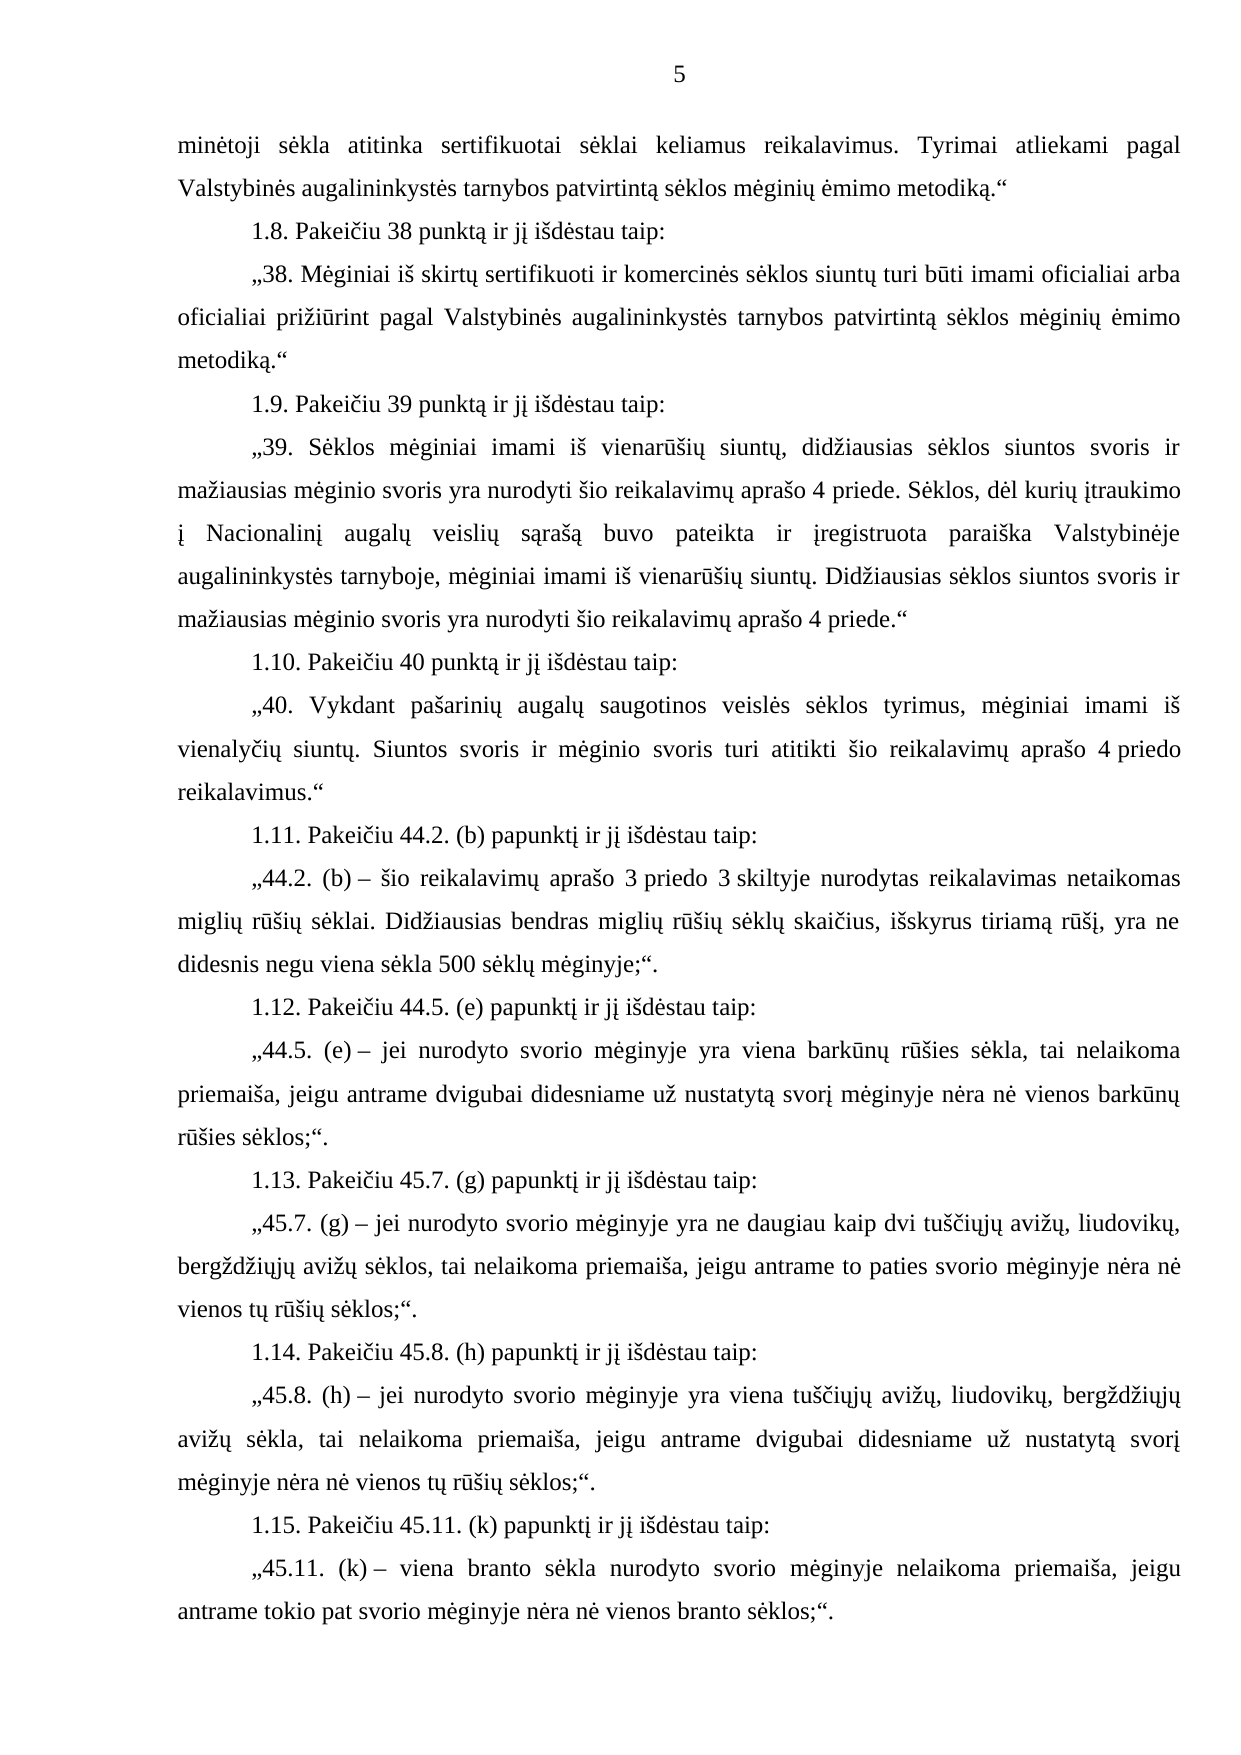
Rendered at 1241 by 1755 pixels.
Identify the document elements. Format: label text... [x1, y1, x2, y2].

text 1.10. Pakeičiu 40 punktą ir jį išdėstau taip: [177, 647, 1181, 676]
text 1.14. Pakeičiu 45.8. (h) papunktį ir jį išdėstau taip: [177, 1337, 1181, 1366]
text „44.5. (e) – jei nurodyto svorio mėginyje yra viena barkūnų rūšies sėkla, tai nelaikoma priemaiša, jeigu antrame dvigubai didesniame už nustatytą svorį mėginyje nėra nė vienos barkūnų rūšies sėklos;“. [177, 1036, 1181, 1151]
text 1.11. Pakeičiu 44.2. (b) papunktį ir jį išdėstau taip: [177, 820, 1181, 849]
text „45.11. (k) – viena branto sėkla nurodyto svorio mėginyje nelaikoma priemaiša, jeigu antrame tokio pat svorio mėginyje nėra nė vienos branto sėklos;“. [177, 1553, 1181, 1625]
text 1.15. Pakeičiu 45.11. (k) papunktį ir jį išdėstau taip: [177, 1510, 1181, 1539]
text 1.12. Pakeičiu 44.5. (e) papunktį ir jį išdėstau taip: [177, 992, 1181, 1021]
text „45.7. (g) – jei nurodyto svorio mėginyje yra ne daugiau kaip dvi tuščiųjų avižų, liudovikų, bergždžiųjų avižų sėklos, tai nelaikoma priemaiša, jeigu antrame to paties svorio mėginyje nėra nė vienos tų rūšių sėklos;“. [177, 1208, 1181, 1323]
text 1.9. Pakeičiu 39 punktą ir jį išdėstau taip: [177, 389, 1181, 417]
text „45.8. (h) – jei nurodyto svorio mėginyje yra viena tuščiųjų avižų, liudovikų, bergždžiųjų avižų sėkla, tai nelaikoma priemaiša, jeigu antrame dvigubai didesniame už nustatytą svorį mėginyje nėra nė vienos tų rūšių sėklos;“. [177, 1381, 1181, 1496]
text „38. Mėginiai iš skirtų sertifikuoti ir komercinės sėklos siuntų turi būti imami oficialiai arba oficialiai prižiūrint pagal Valstybinės augalininkystės tarnybos patvirtintą sėklos mėginių ėmimo metodiką.“ [177, 259, 1181, 374]
text „44.2. (b) – šio reikalavimų aprašo 3 priedo 3 skiltyje nurodytas reikalavimas netaikomas miglių rūšių sėklai. Didžiausias bendras miglių rūšių sėklų skaičius, išskyrus tiriamą rūšį, yra ne didesnis negu viena sėkla 500 sėklų mėginyje;“. [177, 863, 1181, 978]
text minėtoji sėkla atitinka sertifikuotai sėklai keliamus reikalavimus. Tyrimai atliekami pagal Valstybinės augalininkystės tarnybos patvirtintą sėklos mėginių ėmimo metodiką.“ [177, 130, 1181, 202]
text 1.13. Pakeičiu 45.7. (g) papunktį ir jį išdėstau taip: [177, 1165, 1181, 1194]
text „39. Sėklos mėginiai imami iš vienarūšių siuntų, didžiausias sėklos siuntos svoris ir mažiausias mėginio svoris yra nurodyti šio reikalavimų aprašo 4 priede. Sėklos, dėl kurių įtraukimo į Nacionalinį augalų veislių sąrašą buvo pateikta ir įregistruota paraiška Valstybinėje augalininkystės tarnyboje, mėginiai imami iš vienarūšių siuntų. Didžiausias sėklos siuntos svoris ir mažiausias mėginio svoris yra nurodyti šio reikalavimų aprašo 4 priede.“ [177, 432, 1181, 633]
text „40. Vykdant pašarinių augalų saugotinos veislės sėklos tyrimus, mėginiai imami iš vienalyčių siuntų. Siuntos svoris ir mėginio svoris turi atitikti šio reikalavimų aprašo 4 priedo reikalavimus.“ [177, 691, 1181, 806]
text 1.8. Pakeičiu 38 punktą ir jį išdėstau taip: [177, 216, 1181, 245]
